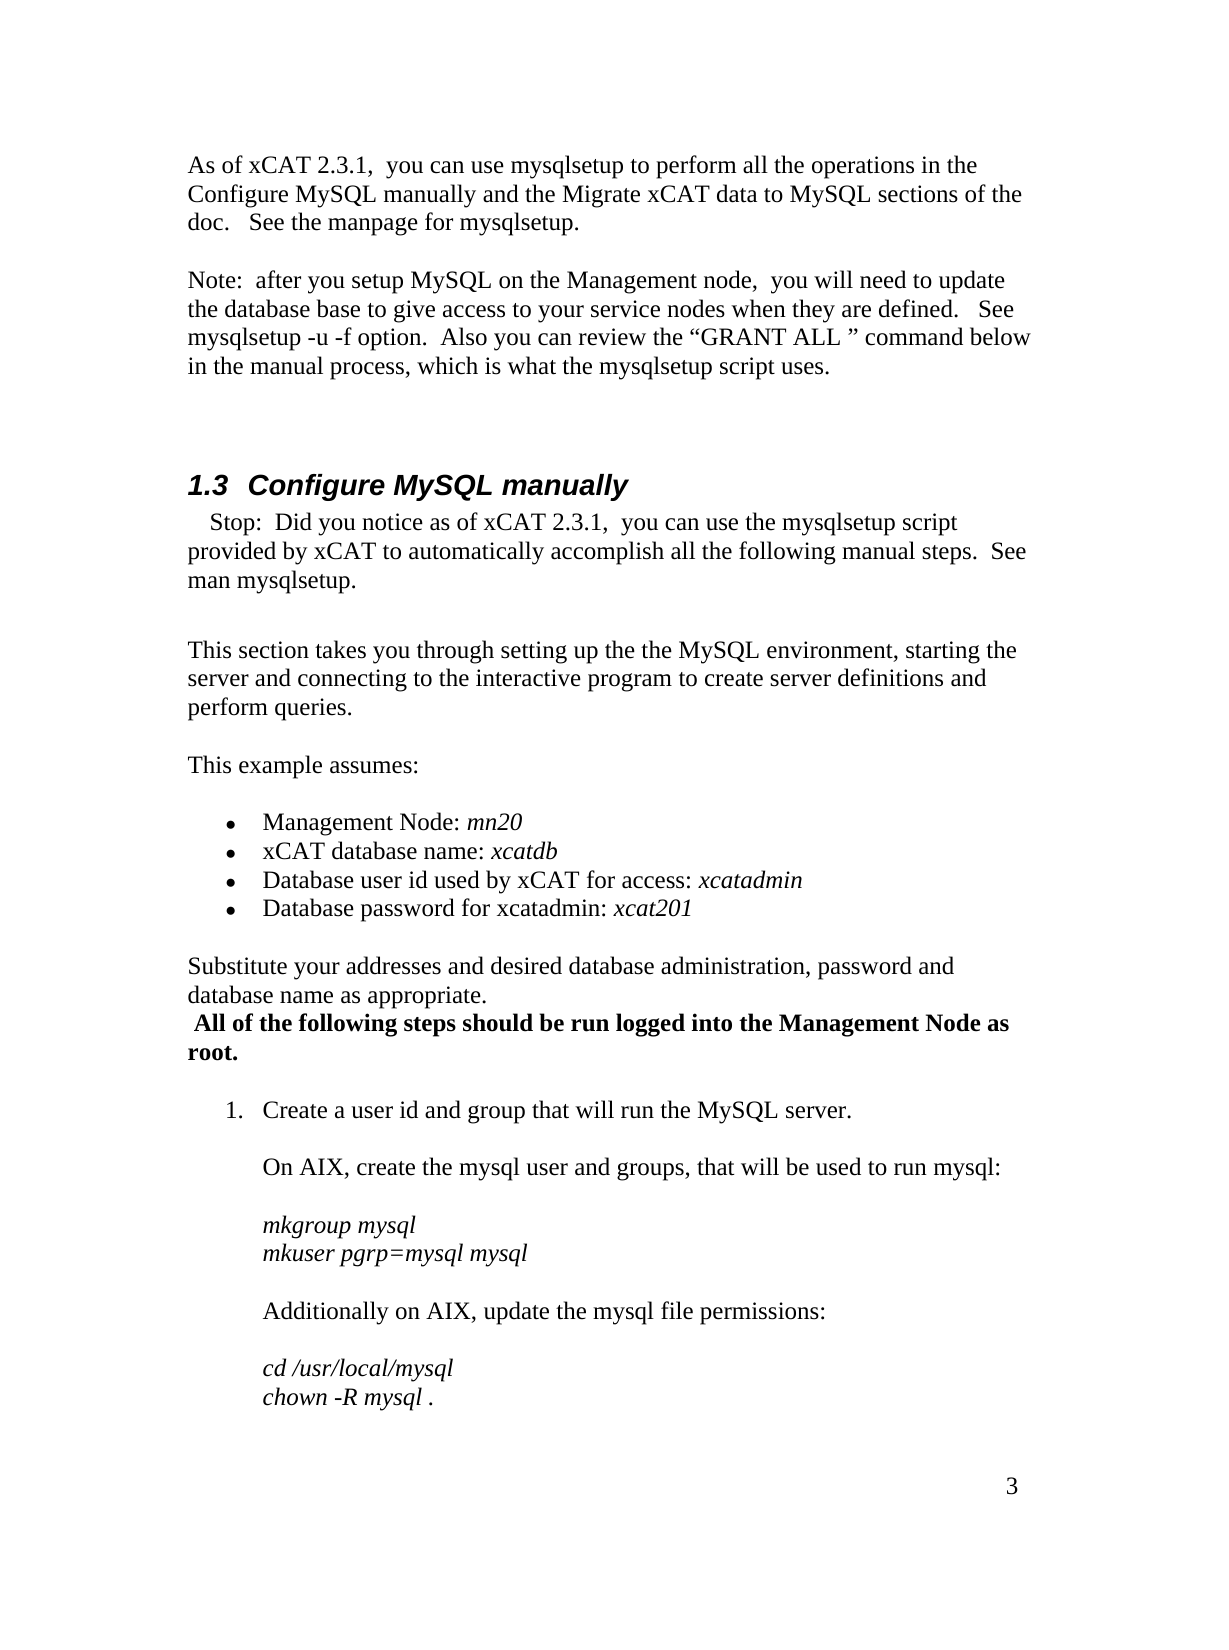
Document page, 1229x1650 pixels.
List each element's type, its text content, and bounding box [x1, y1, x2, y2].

list Create a user id and group that will run the MySQL server. On AIX, create the mysql user and groups, that will be used to run mysql: mkgroup mysql mkuser pgrp=mysql mysql Additionally on AIX, update the mysql file permissions: cd /usr/local/mysql [225, 1095, 1041, 1382]
subtitle Configure MySQL manually [187, 467, 1041, 501]
text All of the following steps should be run logged into the Management Node as root. [187, 1008, 1041, 1066]
list xCAT database name: xcatdb [225, 836, 1041, 865]
text Substitute your addresses and desired database administration, password and database name as appropriate. [187, 951, 1041, 1008]
text This section takes you through setting up the the MySQL environment, starting the server and connecting to the interactive program to create server definitions and perform queries. [187, 635, 1041, 721]
list Database password for xcatadmin: xcat201 [225, 893, 1041, 922]
list Database user id used by xCAT for access: xcatadmin [225, 865, 1041, 893]
text Note: after you setup MySQL on the Management node, you will need to update the database base to give access to your service nodes when they are defined. See mysqlsetup -u -f option. Also you can review the “GRANT ALL ” command below in the manual process, which is what the mysqlsetup script uses. [187, 265, 1041, 380]
text This example assumes: [187, 750, 1041, 778]
list Management Node: mn20 [225, 807, 1041, 836]
list chown -R mysql . [225, 1382, 1041, 1411]
text Stop: Did you notice as of xCAT 2.3.1, you can use the mysqlsetup script provided by xCAT to automatically accomplish all the following manual steps. See man mysqlsetup. [187, 507, 1041, 593]
text As of xCAT 2.3.1, you can use mysqlsetup to perform all the operations in the Configure MySQL manually and the Migrate xCAT data to MySQL sections of the doc. See the manpage for mysqlsetup. [187, 150, 1041, 236]
